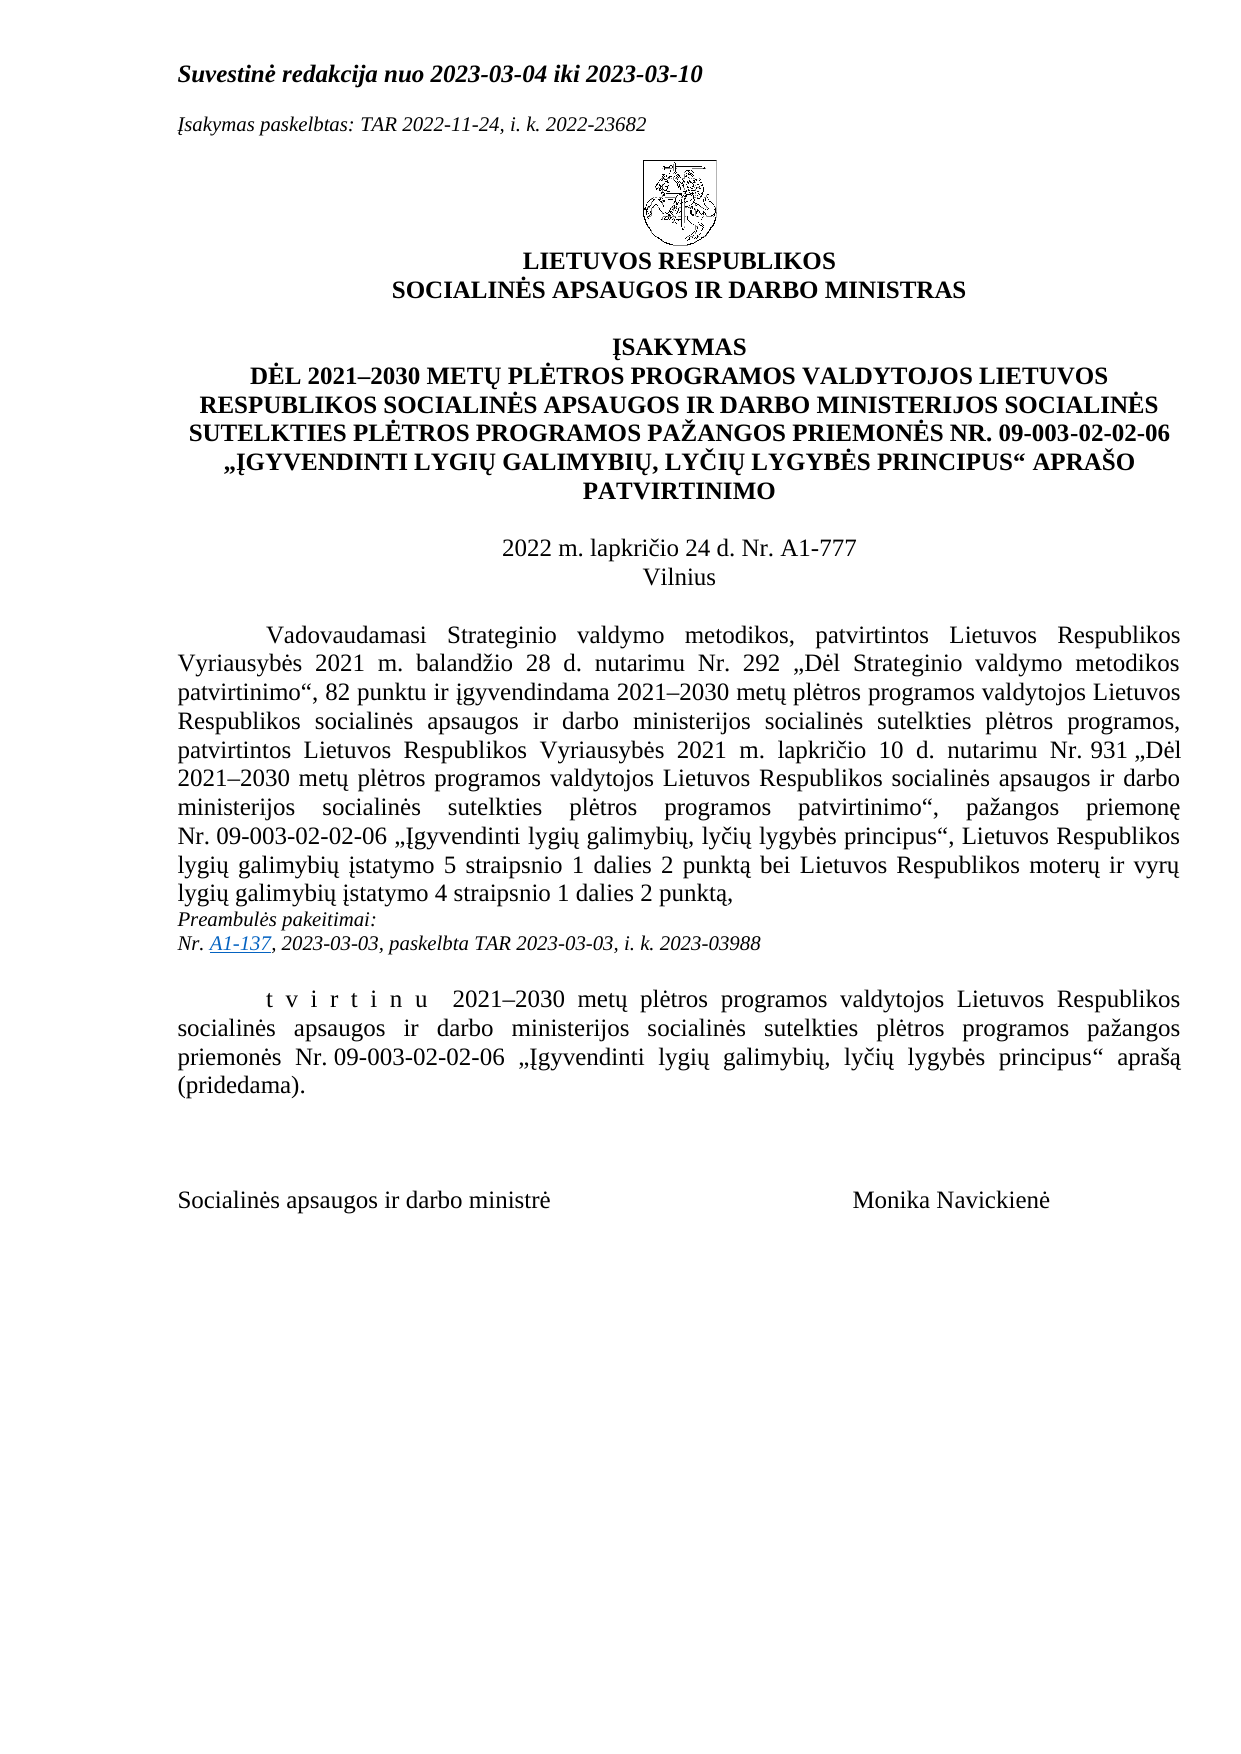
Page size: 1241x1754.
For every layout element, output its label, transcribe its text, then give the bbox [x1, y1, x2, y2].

text LIETUVOS RESPUBLIKOS [177, 246, 1181, 275]
text Nr. A1-137, 2023-03-03, paskelbta TAR 2023-03-03, i. k. 2023-03988 [177, 931, 1181, 955]
text ĮSAKYMAS [177, 332, 1181, 361]
text t v i r t i n u 2021–2030 metų plėtros programos valdytojos Lietuvos Respublikos socialinės apsaugos ir darbo ministerijos socialinės sutelkties plėtros programos pažangos priemonės Nr. 09‑003‑02‑02‑06 „Įgyvendinti lygių galimybių, lyčių lygybės principus“ aprašą (pridedama). [177, 984, 1181, 1099]
text Įsakymas paskelbtas: TAR 2022-11-24, i. k. 2022-23682 [177, 112, 1181, 136]
text Socialinės apsaugos ir darbo ministrė Monika Navickienė [177, 1185, 1181, 1214]
text DĖL 2021–2030 METŲ PLĖTROS PROGRAMOS VALDYTOJOS LIETUVOS RESPUBLIKOS SOCIALINĖS APSAUGOS IR DARBO MINISTERIJOS SOCIALINĖS SUTELKTIES PLĖTROS PROGRAMOS PAŽANGOS PRIEMONĖS NR. 09-003-02-02-06 „ĮGYVENDINTI LYGIŲ GALIMYBIŲ, LYČIŲ LYGYBĖS PRINCIPUS“ APRAŠO PATVIRTINIMO [177, 361, 1181, 505]
text 2022 m. lapkričio 24 d. Nr. A1-777 [177, 533, 1181, 562]
text Vadovaudamasi Strateginio valdymo metodikos, patvirtintos Lietuvos Respublikos Vyriausybės 2021 m. balandžio 28 d. nutarimu Nr. 292 „Dėl Strateginio valdymo metodikos patvirtinimo“, 82 punktu ir įgyvendindama 2021–2030 metų plėtros programos valdytojos Lietuvos Respublikos socialinės apsaugos ir darbo ministerijos socialinės sutelkties plėtros programos, patvirtintos Lietuvos Respublikos Vyriausybės 2021 m. lapkričio 10 d. nutarimu Nr. 931 „Dėl 2021–2030 metų plėtros programos valdytojos Lietuvos Respublikos socialinės apsaugos ir darbo ministerijos socialinės sutelkties plėtros programos patvirtinimo“, pažangos priemonę Nr. 09‑003‑02‑02‑06 „Įgyvendinti lygių galimybių, lyčių lygybės principus“, Lietuvos Respublikos lygių galimybių įstatymo 5 straipsnio 1 dalies 2 punktą bei Lietuvos Respublikos moterų ir vyrų lygių galimybių įstatymo 4 straipsnio 1 dalies 2 punktą, [177, 620, 1181, 907]
text Suvestinė redakcija nuo 2023-03-04 iki 2023-03-10 [177, 59, 1181, 88]
text Preambulės pakeitimai: [177, 907, 1181, 931]
text SOCIALINĖS APSAUGOS IR DARBO MINISTRAS [177, 275, 1181, 303]
text Vilnius [177, 562, 1181, 591]
